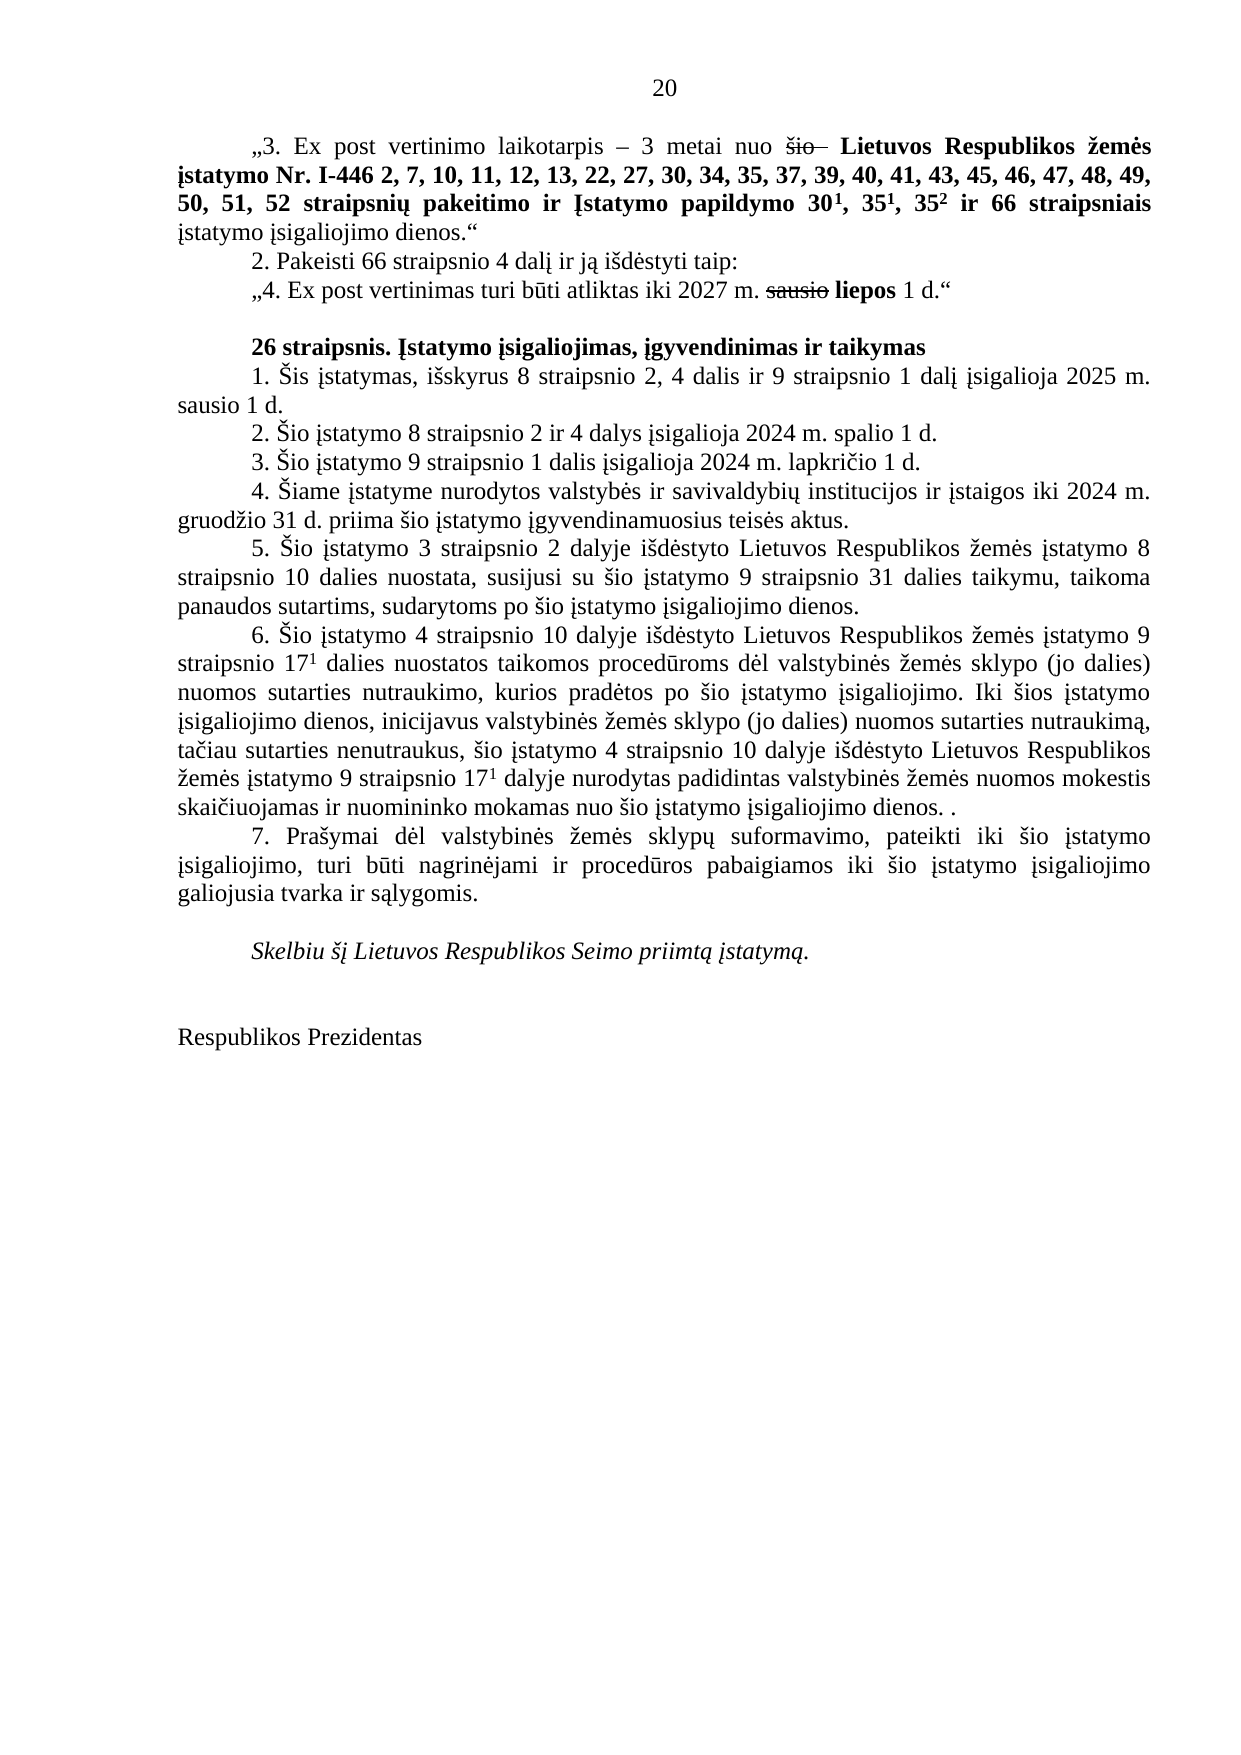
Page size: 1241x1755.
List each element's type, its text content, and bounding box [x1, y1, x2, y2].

text 5. Šio įstatymo 3 straipsnio 2 dalyje išdėstyto Lietuvos Respublikos žemės įstatymo 8 straipsnio 10 dalies nuostata, susijusi su šio įstatymo 9 straipsnio 31 dalies taikymu, taikoma panaudos sutartims, sudarytoms po šio įstatymo įsigaliojimo dienos. [177, 533, 1152, 620]
text 4. Šiame įstatyme nurodytos valstybės ir savivaldybių institucijos ir įstaigos iki 2024 m. gruodžio 31 d. priima šio įstatymo įgyvendinamuosius teisės aktus. [177, 476, 1152, 533]
text 2. Pakeisti 66 straipsnio 4 dalį ir ją išdėstyti taip: [177, 246, 1152, 275]
text „3. Ex post vertinimo laikotarpis – 3 metai nuo šio Lietuvos Respublikos žemės įstatymo Nr. I-446 2, 7, 10, 11, 12, 13, 22, 27, 30, 34, 35, 37, 39, 40, 41, 43, 45, 46, 47, 48, 49, 50, 51, 52 straipsnių pakeitimo ir Įstatymo papildymo 301, 351, 352 ir 66 straipsniais įstatymo įsigaliojimo dienos.“ [177, 131, 1152, 246]
text „4. Ex post vertinimas turi būti atliktas iki 2027 m. sausio liepos 1 d.“ [177, 275, 1152, 303]
text 1. Šis įstatymas, išskyrus 8 straipsnio 2, 4 dalis ir 9 straipsnio 1 dalį įsigalioja 2025 m. sausio 1 d. [177, 361, 1152, 418]
text 7. Prašymai dėl valstybinės žemės sklypų suformavimo, pateikti iki šio įstatymo įsigaliojimo, turi būti nagrinėjami ir procedūros pabaigiamos iki šio įstatymo įsigaliojimo galiojusia tvarka ir sąlygomis. [177, 821, 1152, 907]
text 26 straipsnis. Įstatymo įsigaliojimas, įgyvendinimas ir taikymas [177, 332, 1152, 361]
text 2. Šio įstatymo 8 straipsnio 2 ir 4 dalys įsigalioja 2024 m. spalio 1 d. [177, 418, 1152, 447]
text Respublikos Prezidentas [177, 1022, 1152, 1051]
subtitle Skelbiu šį Lietuvos Respublikos Seimo priimtą įstatymą. [177, 936, 1152, 965]
text 6. Šio įstatymo 4 straipsnio 10 dalyje išdėstyto Lietuvos Respublikos žemės įstatymo 9 straipsnio 171 dalies nuostatos taikomos procedūroms dėl valstybinės žemės sklypo (jo dalies) nuomos sutarties nutraukimo, kurios pradėtos po šio įstatymo įsigaliojimo. Iki šios įstatymo įsigaliojimo dienos, inicijavus valstybinės žemės sklypo (jo dalies) nuomos sutarties nutraukimą, tačiau sutarties nenutraukus, šio įstatymo 4 straipsnio 10 dalyje išdėstyto Lietuvos Respublikos žemės įstatymo 9 straipsnio 171 dalyje nurodytas padidintas valstybinės žemės nuomos mokestis skaičiuojamas ir nuomininko mokamas nuo šio įstatymo įsigaliojimo dienos. . [177, 620, 1152, 821]
text 3. Šio įstatymo 9 straipsnio 1 dalis įsigalioja 2024 m. lapkričio 1 d. [177, 447, 1152, 476]
